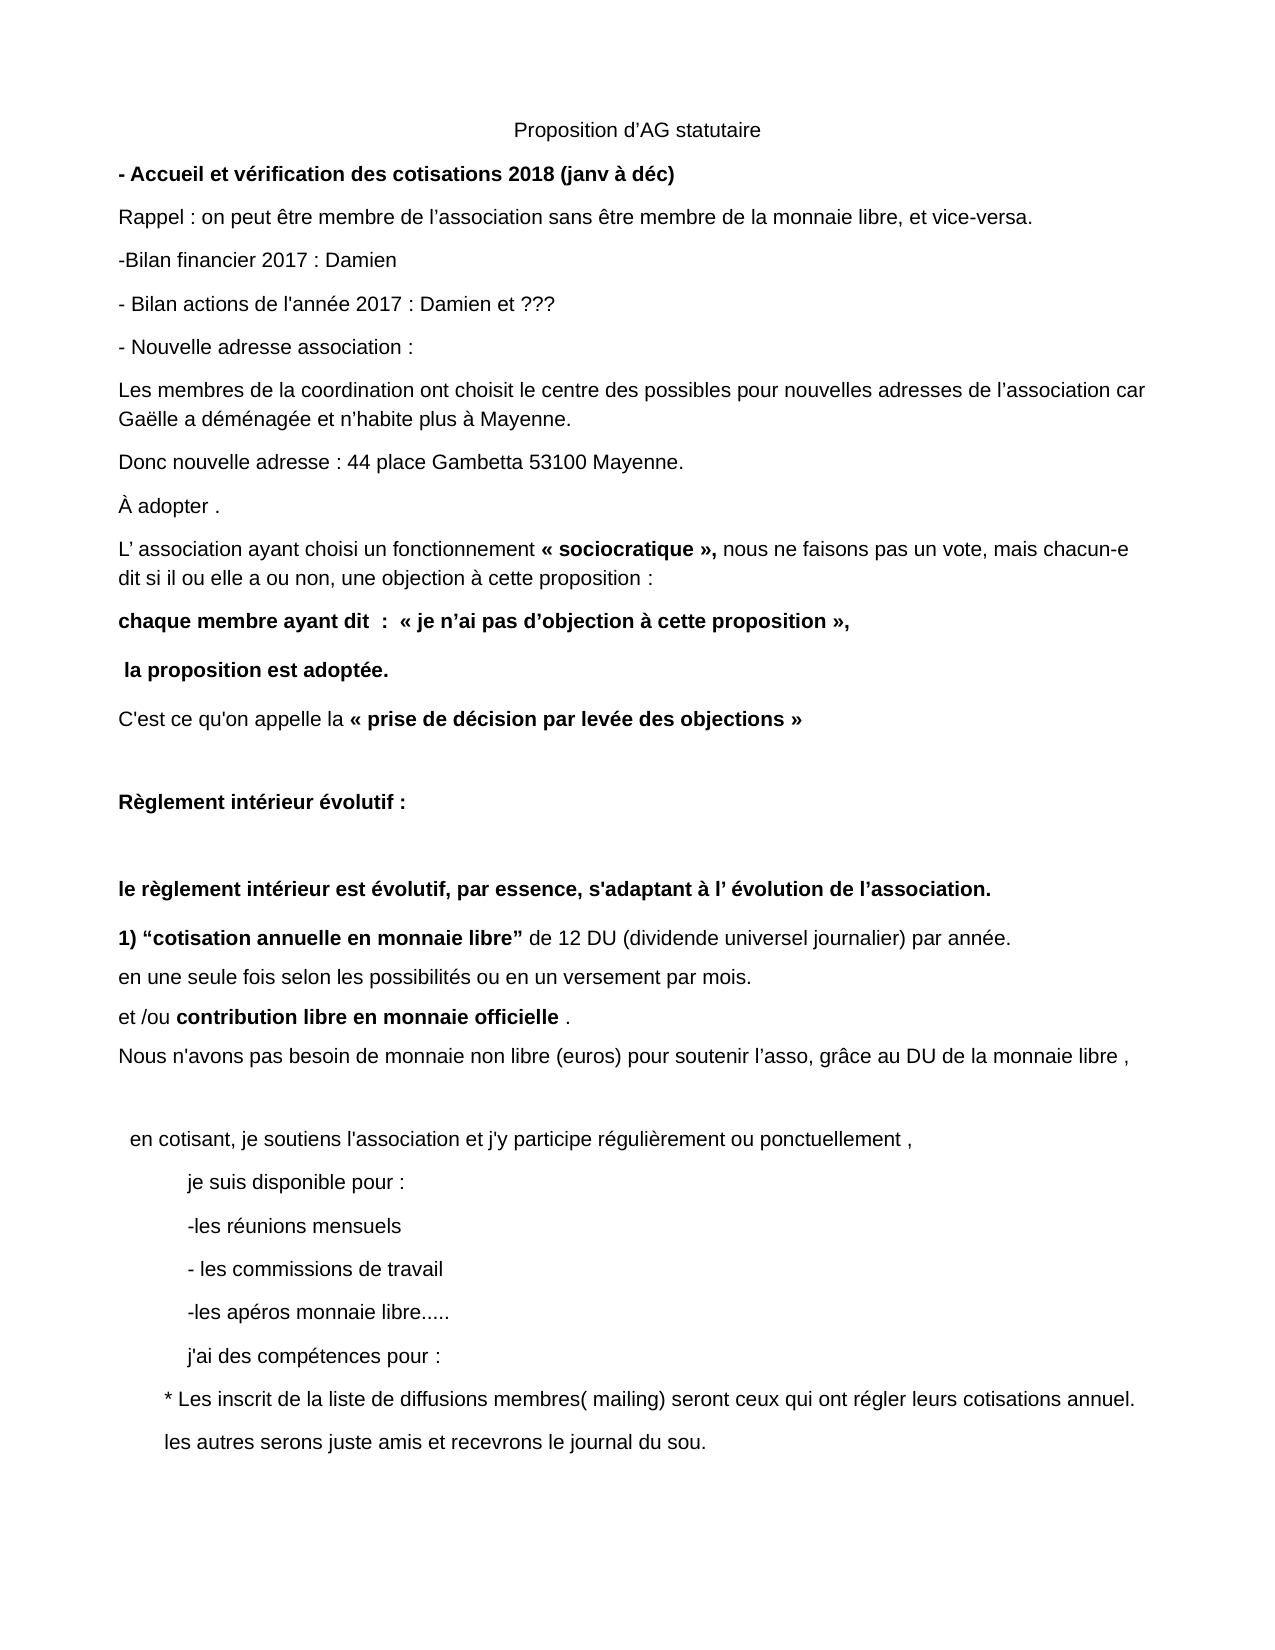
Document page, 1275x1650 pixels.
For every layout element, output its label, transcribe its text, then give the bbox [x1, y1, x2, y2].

text Donc nouvelle adresse : 44 place Gambetta 53100 Mayenne. [118, 450, 1157, 474]
text chaque membre ayant dit : « je n’ai pas d’objection à cette proposition », [118, 609, 1157, 633]
text -les réunions mensuels [118, 1213, 1157, 1237]
text la proposition est adoptée. [118, 658, 1157, 682]
text en cotisant, je soutiens l'association et j'y participe régulièrement ou ponctuellement , [118, 1127, 1157, 1151]
text - Accueil et vérification des cotisations 2018 (janv à déc) [118, 161, 1157, 185]
text Proposition d’AG statutaire [118, 118, 1157, 142]
text je suis disponible pour : [118, 1170, 1157, 1194]
text 1) “cotisation annuelle en monnaie libre” de 12 DU (dividende universel journalier) par année. [118, 926, 1157, 949]
text -les apéros monnaie libre..... [118, 1300, 1157, 1324]
text - Bilan actions de l'année 2017 : Damien et ??? [118, 291, 1157, 315]
text À adopter . [118, 493, 1157, 517]
text le règlement intérieur est évolutif, par essence, s'adaptant à l’ évolution de l’association. [118, 877, 1157, 901]
text - Nouvelle adresse association : [118, 335, 1157, 359]
text Nous n'avons pas besoin de monnaie non libre (euros) pour soutenir l’asso, grâce au DU de la monnaie libre , [118, 1044, 1157, 1068]
text L’ association ayant choisi un fonctionnement « sociocratique », nous ne faisons pas un vote, mais chacun-e dit si il ou elle a ou non, une objection à cette proposition : [118, 537, 1157, 589]
text * Les inscrit de la liste de diffusions membres( mailing) seront ceux qui ont régler leurs cotisations annuel. [118, 1387, 1157, 1411]
text Règlement intérieur évolutif : [118, 790, 1157, 814]
text Les membres de la coordination ont choisit le centre des possibles pour nouvelles adresses de l’association car Gaëlle a déménagée et n’habite plus à Mayenne. [118, 378, 1157, 431]
text - les commissions de travail [118, 1257, 1157, 1281]
text en une seule fois selon les possibilités ou en un versement par mois. [118, 965, 1157, 989]
text j'ai des compétences pour : [118, 1343, 1157, 1367]
text C'est ce qu'on appelle la « prise de décision par levée des objections » [118, 707, 1157, 731]
text et /ou contribution libre en monnaie officielle . [118, 1004, 1157, 1028]
text Rappel : on peut être membre de l’association sans être membre de la monnaie libre, et vice-versa. [118, 205, 1157, 229]
text -Bilan financier 2017 : Damien [118, 248, 1157, 272]
text les autres serons juste amis et recevrons le journal du sou. [118, 1430, 1157, 1454]
